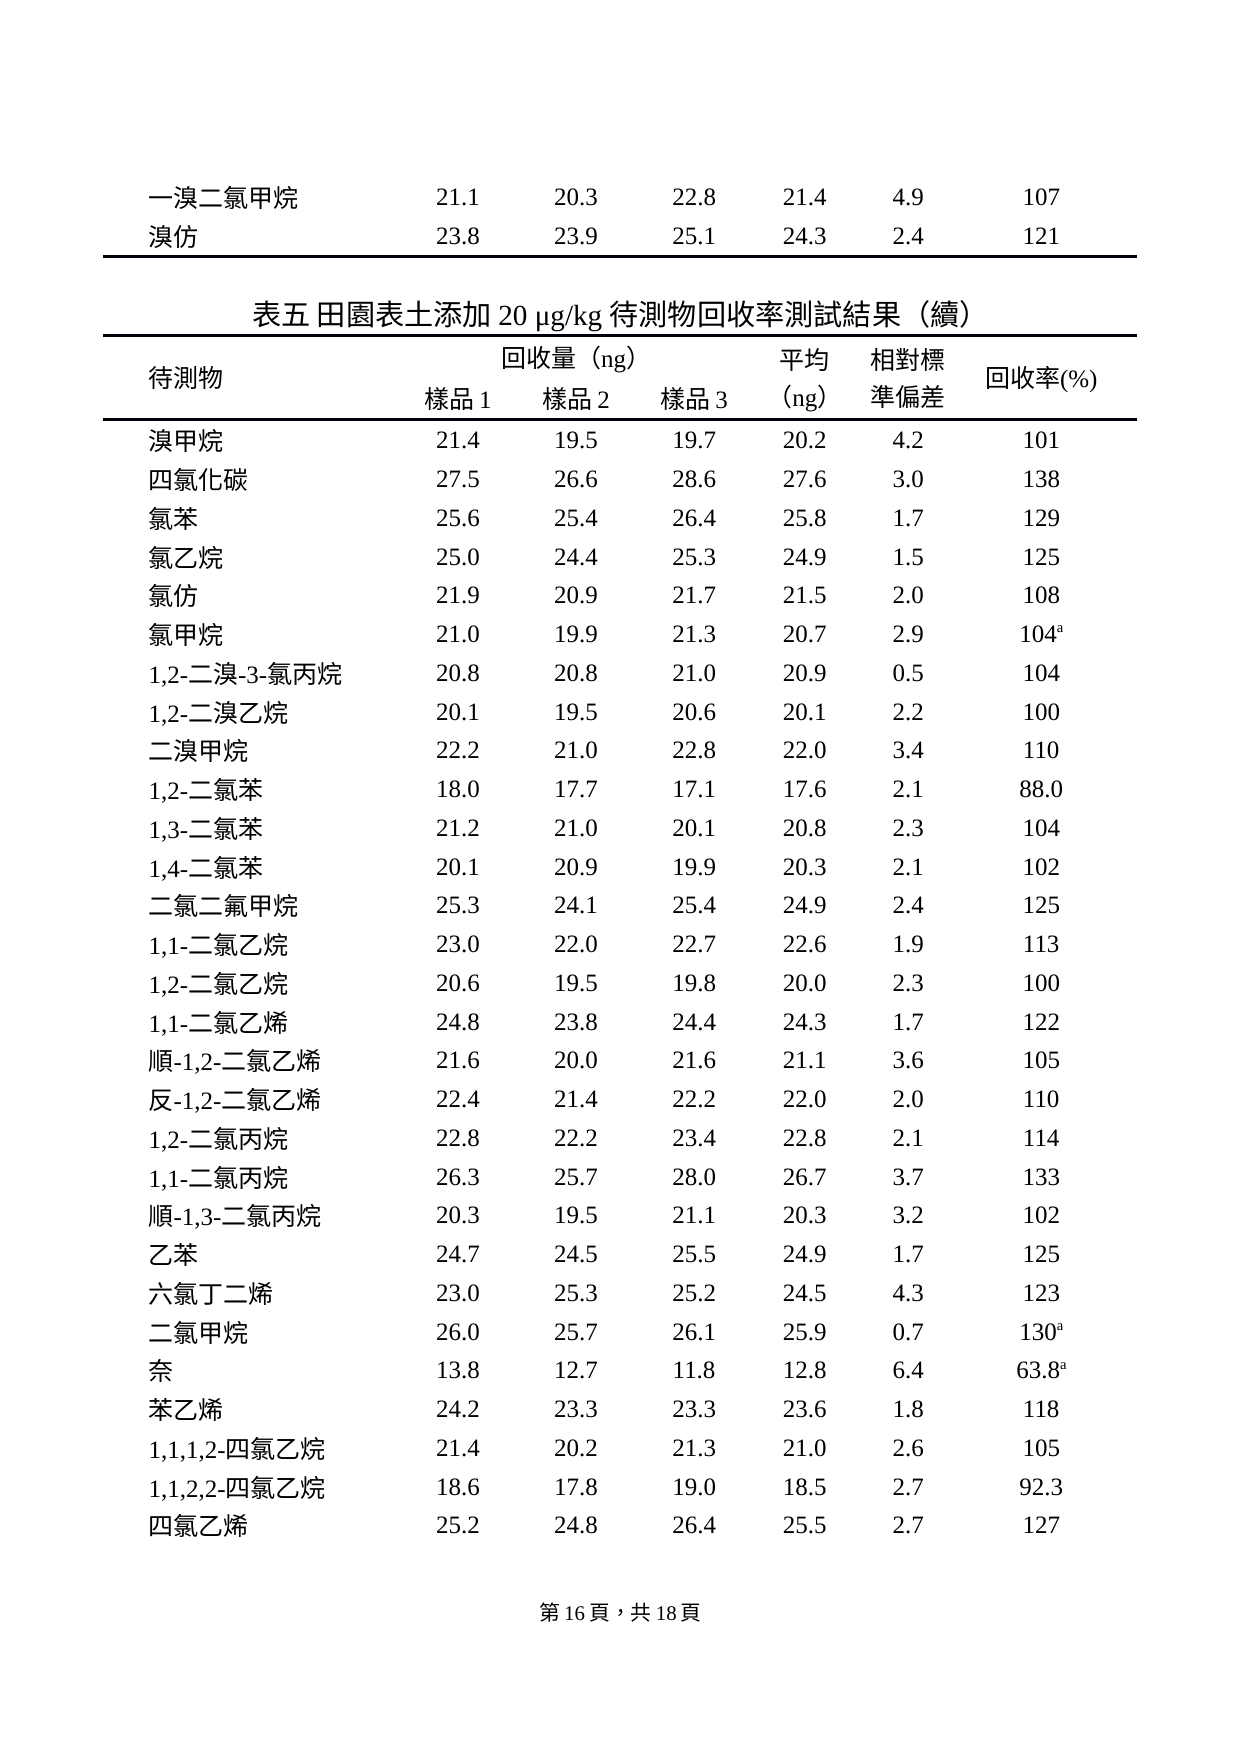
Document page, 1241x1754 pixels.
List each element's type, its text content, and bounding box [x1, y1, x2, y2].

table_cell 24.2 [399, 1389, 517, 1428]
table_cell 21.6 [399, 1041, 517, 1079]
table_cell 樣品3 [635, 376, 753, 417]
table_cell 3.2 [856, 1196, 960, 1234]
table_cell 114 [960, 1118, 1137, 1157]
table_cell 氯仿 [103, 576, 398, 614]
table_cell 21.4 [753, 177, 856, 216]
table_cell 118 [960, 1389, 1137, 1428]
table_cell 101 [960, 421, 1137, 459]
table_cell 25.3 [635, 537, 753, 576]
table_cell 17.7 [517, 769, 635, 808]
table_cell 4.3 [856, 1273, 960, 1312]
table_cell 25.6 [399, 498, 517, 537]
table_cell 2.7 [856, 1506, 960, 1544]
table_cell 19.5 [517, 963, 635, 1002]
table_cell 130a [960, 1312, 1137, 1351]
table_cell 1,1-二氯乙烷 [103, 924, 398, 963]
table_cell 20.9 [517, 576, 635, 614]
table_cell 23.8 [399, 216, 517, 255]
table_cell 20.9 [753, 653, 856, 692]
table_cell 21.9 [399, 576, 517, 614]
table_cell 19.5 [517, 692, 635, 731]
table_cell 26.3 [399, 1157, 517, 1196]
table_cell 20.6 [635, 692, 753, 731]
table_header 回收量（ng） [399, 337, 753, 376]
table_cell 19.0 [635, 1467, 753, 1506]
table_cell 0.7 [856, 1312, 960, 1351]
table_cell 2.0 [856, 1079, 960, 1118]
table_cell 20.1 [399, 692, 517, 731]
table_cell 24.5 [517, 1234, 635, 1273]
table_cell 25.7 [517, 1157, 635, 1196]
table_cell 21.0 [635, 653, 753, 692]
table_cell 20.3 [753, 1196, 856, 1234]
table_cell 22.6 [753, 924, 856, 963]
table_cell 樣品2 [517, 376, 635, 417]
table_cell 63.8a [960, 1351, 1137, 1389]
table_cell 19.5 [517, 421, 635, 459]
table_cell 22.2 [635, 1079, 753, 1118]
table_cell 102 [960, 1196, 1137, 1234]
table_cell 21.7 [635, 576, 753, 614]
table_cell 105 [960, 1428, 1137, 1467]
table_cell 24.3 [753, 216, 856, 255]
table_cell 24.8 [399, 1002, 517, 1041]
table_cell 氯甲烷 [103, 614, 398, 653]
table_cell 1,2-二溴乙烷 [103, 692, 398, 731]
table_cell 11.8 [635, 1351, 753, 1389]
table_cell 22.0 [517, 924, 635, 963]
table_cell 21.4 [399, 421, 517, 459]
text 表五 田園表土添加 20 μg/kg 待測物回收率測試結果（續） [148, 291, 1092, 334]
table_cell 24.3 [753, 1002, 856, 1041]
table_cell 3.4 [856, 731, 960, 769]
table_cell 25.3 [517, 1273, 635, 1312]
table_cell 25.2 [635, 1273, 753, 1312]
table_cell 110 [960, 731, 1137, 769]
table_cell 23.0 [399, 1273, 517, 1312]
table_cell 21.6 [635, 1041, 753, 1079]
table_header 待測物 [103, 337, 398, 417]
table_cell 107 [960, 177, 1137, 216]
table_cell 2.1 [856, 769, 960, 808]
table_cell 2.0 [856, 576, 960, 614]
table_cell 23.9 [517, 216, 635, 255]
table_cell 1.7 [856, 1234, 960, 1273]
table_cell 23.3 [517, 1389, 635, 1428]
table_cell 溴甲烷 [103, 421, 398, 459]
table_cell 20.3 [399, 1196, 517, 1234]
table_cell 23.8 [517, 1002, 635, 1041]
table_cell 22.8 [635, 177, 753, 216]
table_header 相對標 準偏差 [856, 337, 960, 417]
table_cell 26.6 [517, 459, 635, 498]
table_cell 23.6 [753, 1389, 856, 1428]
table_cell 21.0 [753, 1428, 856, 1467]
table_cell 121 [960, 216, 1137, 255]
table_cell 27.6 [753, 459, 856, 498]
table_cell 反-1,2-二氯乙烯 [103, 1079, 398, 1118]
table_cell 20.1 [753, 692, 856, 731]
table_cell 18.0 [399, 769, 517, 808]
table_cell 129 [960, 498, 1137, 537]
table_cell 104 [960, 808, 1137, 847]
table_cell 25.3 [399, 886, 517, 924]
table_cell 26.7 [753, 1157, 856, 1196]
table_cell 25.0 [399, 537, 517, 576]
table_cell 氯乙烷 [103, 537, 398, 576]
table_cell 27.5 [399, 459, 517, 498]
table_cell 23.3 [635, 1389, 753, 1428]
table_cell 1,2-二氯乙烷 [103, 963, 398, 1002]
table_cell 0.5 [856, 653, 960, 692]
table_cell 22.0 [753, 731, 856, 769]
table_cell 22.8 [635, 731, 753, 769]
table_cell 四氯乙烯 [103, 1506, 398, 1544]
table_cell 22.0 [753, 1079, 856, 1118]
table_cell 20.1 [399, 847, 517, 886]
table_cell 21.1 [399, 177, 517, 216]
table_cell 2.4 [856, 886, 960, 924]
table_cell 1,2-二氯丙烷 [103, 1118, 398, 1157]
table_cell 20.0 [753, 963, 856, 1002]
table_cell 二溴甲烷 [103, 731, 398, 769]
table_cell 20.8 [753, 808, 856, 847]
table_cell 12.7 [517, 1351, 635, 1389]
table_cell 21.0 [517, 731, 635, 769]
table_cell 1.5 [856, 537, 960, 576]
table_cell 22.2 [517, 1118, 635, 1157]
table_cell 21.0 [399, 614, 517, 653]
table_cell 21.5 [753, 576, 856, 614]
table_cell 105 [960, 1041, 1137, 1079]
table_cell 19.9 [517, 614, 635, 653]
table_cell 110 [960, 1079, 1137, 1118]
table_cell 4.9 [856, 177, 960, 216]
table_cell 溴仿 [103, 216, 398, 255]
table_cell 13.8 [399, 1351, 517, 1389]
table_cell 六氯丁二烯 [103, 1273, 398, 1312]
table_cell 2.1 [856, 1118, 960, 1157]
table_cell 3.6 [856, 1041, 960, 1079]
table_cell 一溴二氯甲烷 [103, 177, 398, 216]
table_cell 26.0 [399, 1312, 517, 1351]
table_cell 1.7 [856, 1002, 960, 1041]
table_cell 24.5 [753, 1273, 856, 1312]
table_cell 25.5 [753, 1506, 856, 1544]
table_cell 24.1 [517, 886, 635, 924]
table_cell 乙苯 [103, 1234, 398, 1273]
table_cell 21.0 [517, 808, 635, 847]
table_cell 127 [960, 1506, 1137, 1544]
table_cell 1.8 [856, 1389, 960, 1428]
table_cell 4.2 [856, 421, 960, 459]
table_cell 6.4 [856, 1351, 960, 1389]
table_cell 125 [960, 1234, 1137, 1273]
table_cell 順-1,3-二氯丙烷 [103, 1196, 398, 1234]
table_cell 26.4 [635, 1506, 753, 1544]
table_cell 100 [960, 963, 1137, 1002]
table_cell 108 [960, 576, 1137, 614]
table_cell 17.1 [635, 769, 753, 808]
table_cell 1,2-二氯苯 [103, 769, 398, 808]
table_cell 18.6 [399, 1467, 517, 1506]
table_cell 24.8 [517, 1506, 635, 1544]
table_cell 19.5 [517, 1196, 635, 1234]
table_cell 24.9 [753, 537, 856, 576]
table_cell 24.9 [753, 1234, 856, 1273]
table_cell 19.8 [635, 963, 753, 1002]
table_cell 20.1 [635, 808, 753, 847]
table_cell 88.0 [960, 769, 1137, 808]
table_cell 20.3 [753, 847, 856, 886]
table_cell 17.6 [753, 769, 856, 808]
table_cell 20.8 [399, 653, 517, 692]
table_cell 20.2 [517, 1428, 635, 1467]
table_cell 20.9 [517, 847, 635, 886]
table_cell 2.7 [856, 1467, 960, 1506]
table_cell 17.8 [517, 1467, 635, 1506]
table_cell 18.5 [753, 1467, 856, 1506]
table_cell 1,1-二氯乙烯 [103, 1002, 398, 1041]
table_cell 122 [960, 1002, 1137, 1041]
table_cell 2.4 [856, 216, 960, 255]
table_cell 123 [960, 1273, 1137, 1312]
table_cell 順-1,2-二氯乙烯 [103, 1041, 398, 1079]
table_cell 92.3 [960, 1467, 1137, 1506]
table_cell 21.4 [399, 1428, 517, 1467]
table_cell 2.1 [856, 847, 960, 886]
table_cell 22.4 [399, 1079, 517, 1118]
table_cell 102 [960, 847, 1137, 886]
table_cell 20.6 [399, 963, 517, 1002]
table_cell 25.9 [753, 1312, 856, 1351]
table_cell 2.9 [856, 614, 960, 653]
table_cell 氯苯 [103, 498, 398, 537]
table_cell 21.3 [635, 1428, 753, 1467]
table_cell 25.1 [635, 216, 753, 255]
table_cell 四氯化碳 [103, 459, 398, 498]
table_cell 104 [960, 653, 1137, 692]
table_cell 23.0 [399, 924, 517, 963]
table_cell 25.5 [635, 1234, 753, 1273]
table_cell 2.6 [856, 1428, 960, 1467]
table_header 平均 （ng） [753, 337, 856, 417]
table_cell 1,2-二溴-3-氯丙烷 [103, 653, 398, 692]
table_cell 24.9 [753, 886, 856, 924]
table_cell 19.7 [635, 421, 753, 459]
table_cell 26.4 [635, 498, 753, 537]
table_cell 125 [960, 537, 1137, 576]
table_cell 20.7 [753, 614, 856, 653]
table_cell 133 [960, 1157, 1137, 1196]
table_cell 22.8 [753, 1118, 856, 1157]
table_cell 138 [960, 459, 1137, 498]
table_cell 25.7 [517, 1312, 635, 1351]
table_cell 21.1 [635, 1196, 753, 1234]
table_cell 21.1 [753, 1041, 856, 1079]
table_cell 19.9 [635, 847, 753, 886]
table_cell 24.4 [635, 1002, 753, 1041]
table_cell 25.4 [635, 886, 753, 924]
table_cell 20.3 [517, 177, 635, 216]
table_cell 100 [960, 692, 1137, 731]
table_cell 二氯二氟甲烷 [103, 886, 398, 924]
table_cell 二氯甲烷 [103, 1312, 398, 1351]
table_cell 22.7 [635, 924, 753, 963]
table_cell 20.0 [517, 1041, 635, 1079]
table_cell 125 [960, 886, 1137, 924]
table_cell 苯乙烯 [103, 1389, 398, 1428]
table_cell 20.8 [517, 653, 635, 692]
table_cell 12.8 [753, 1351, 856, 1389]
table_cell 21.3 [635, 614, 753, 653]
table_cell 26.1 [635, 1312, 753, 1351]
table_cell 樣品1 [399, 376, 517, 417]
table_cell 1,3-二氯苯 [103, 808, 398, 847]
table_cell 22.8 [399, 1118, 517, 1157]
table_cell 1,4-二氯苯 [103, 847, 398, 886]
table_cell 1.7 [856, 498, 960, 537]
table_cell 2.3 [856, 808, 960, 847]
table_cell 24.7 [399, 1234, 517, 1273]
table_cell 28.6 [635, 459, 753, 498]
table_cell 2.2 [856, 692, 960, 731]
table_cell 22.2 [399, 731, 517, 769]
table_cell 28.0 [635, 1157, 753, 1196]
table_cell 21.4 [517, 1079, 635, 1118]
table_cell 21.2 [399, 808, 517, 847]
table_cell 25.2 [399, 1506, 517, 1544]
table_cell 2.3 [856, 963, 960, 1002]
table_cell 23.4 [635, 1118, 753, 1157]
table_cell 1,1,2,2-四氯乙烷 [103, 1467, 398, 1506]
table_cell 24.4 [517, 537, 635, 576]
table_cell 3.7 [856, 1157, 960, 1196]
table_cell 113 [960, 924, 1137, 963]
table_header 回收率(%) [960, 337, 1137, 417]
table_cell 1,1,1,2-四氯乙烷 [103, 1428, 398, 1467]
table_cell 25.8 [753, 498, 856, 537]
table_cell 1.9 [856, 924, 960, 963]
table_cell 25.4 [517, 498, 635, 537]
table_cell 104a [960, 614, 1137, 653]
table_cell 1,1-二氯丙烷 [103, 1157, 398, 1196]
table_cell 20.2 [753, 421, 856, 459]
table_cell 奈 [103, 1351, 398, 1389]
table_cell 3.0 [856, 459, 960, 498]
